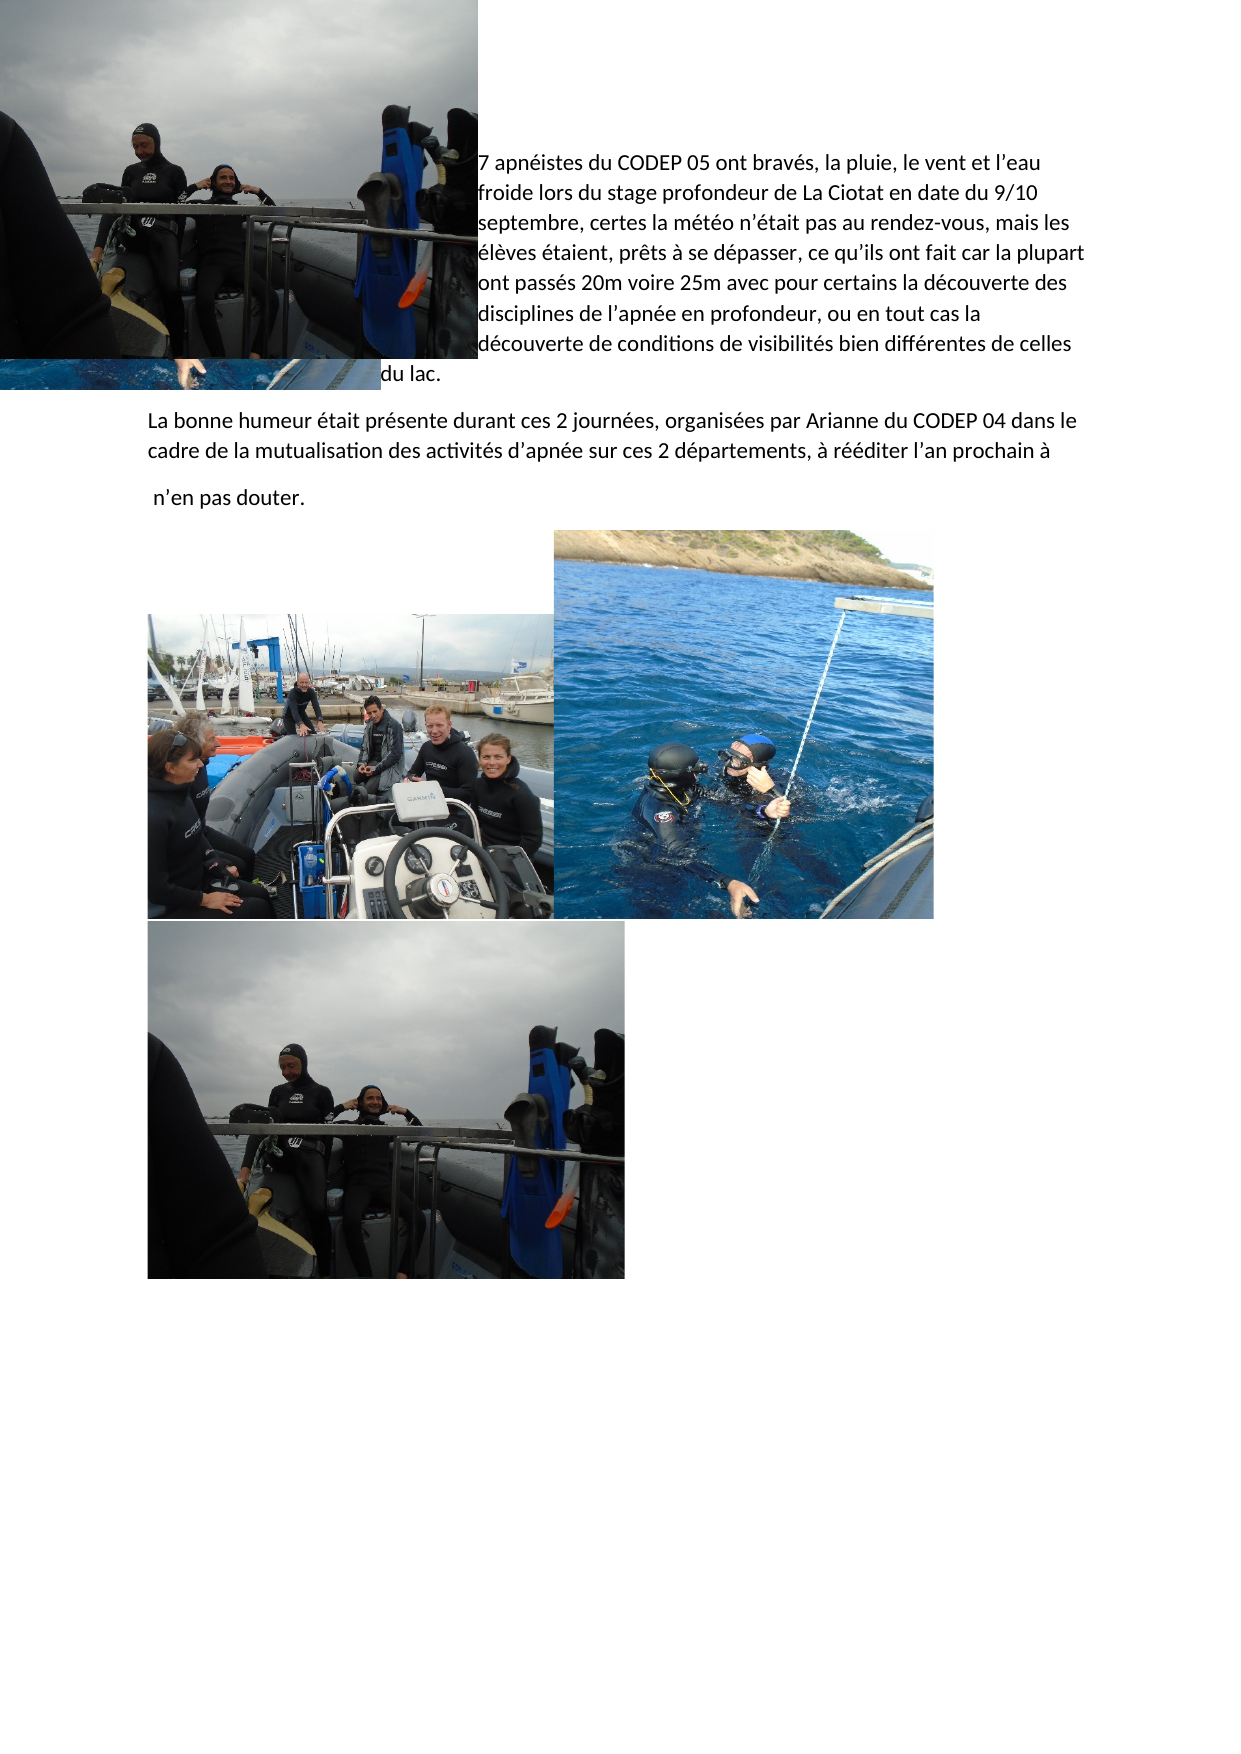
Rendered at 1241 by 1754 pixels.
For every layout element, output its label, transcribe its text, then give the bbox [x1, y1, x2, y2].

text La bonne humeur était présente durant ces 2 journées, organisées par Arianne du CODEP 04 dans le cadre de la mutualisation des activités d’apnée sur ces 2 départements, à rééditer l’an prochain à [148, 406, 1093, 464]
picture [147, 530, 934, 919]
picture [0, 0, 478, 390]
text 7 apnéistes du CODEP 05 ont bravés, la pluie, le vent et l’eau froide lors du stage profondeur de La Ciotat en date du 9/10 septembre, certes la météo n’était pas au rendez-vous, mais les élèves étaient, prêts à se dépasser, ce qu’ils ont fait car la plupart ont passés 20m voire 25m avec pour certains la découverte des disciplines de l’apnée en profondeur, ou en tout cas la découverte de conditions de visibilités bien différentes de celles du lac. [381, 148, 1093, 387]
text n’en pas douter. [148, 483, 1093, 511]
picture [147, 921, 625, 1279]
